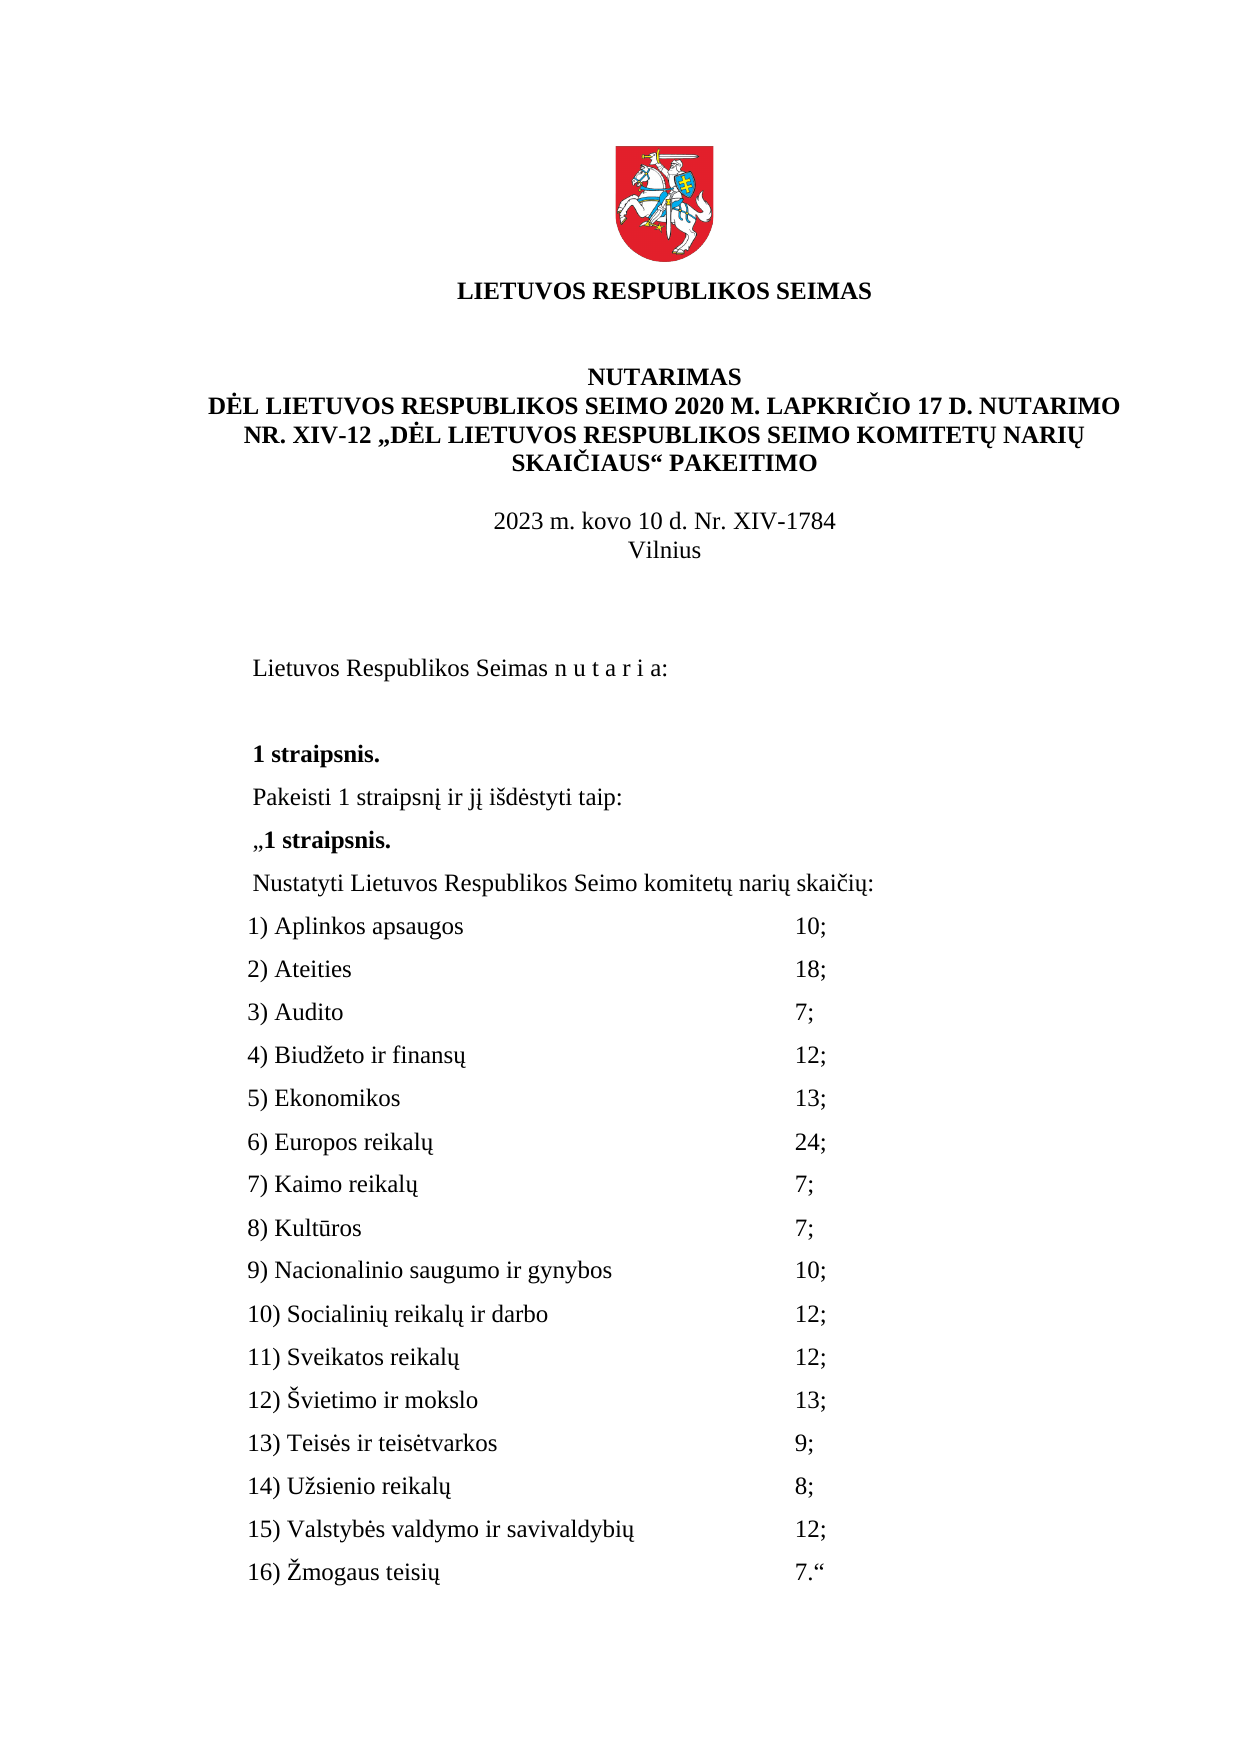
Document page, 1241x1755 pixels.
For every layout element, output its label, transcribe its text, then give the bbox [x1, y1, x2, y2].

table_header 10; [783, 911, 1152, 954]
table_cell 2) Ateities [236, 955, 783, 997]
table_header 1) Aplinkos apsaugos [236, 911, 783, 954]
table_cell 7; [783, 1170, 1152, 1213]
table_cell 4) Biudžeto ir finansų [236, 1041, 783, 1083]
table_cell 18; [783, 955, 1152, 997]
text DĖL LIETUVOS RESPUBLIKOS SEIMO 2020 M. LAPKRIČIO 17 D. NUTARIMO NR. XIV-12 „DĖL LIETUVOS RESPUBLIKOS SEIMO KOMITETŲ NARIŲ SKAIČIAUS“ PAKEITIMO [177, 391, 1152, 477]
table_cell 12; [783, 1041, 1152, 1083]
table_cell 7.“ [783, 1557, 1152, 1600]
table_cell 14) Užsienio reikalų [236, 1471, 783, 1514]
table_cell 13; [783, 1084, 1152, 1127]
table_cell 12; [783, 1342, 1152, 1385]
table_cell 8) Kultūros [236, 1213, 783, 1256]
table_cell 13) Teisės ir teisėtvarkos [236, 1428, 783, 1471]
text Lietuvos Respublikos Seimas nutaria: [177, 653, 1152, 681]
table_cell 9) Nacionalinio saugumo ir gynybos [236, 1256, 783, 1299]
table_cell 11) Sveikatos reikalų [236, 1342, 783, 1385]
table_cell 12; [783, 1299, 1152, 1342]
table_cell 7) Kaimo reikalų [236, 1170, 783, 1213]
text Vilnius [177, 535, 1152, 563]
table_cell 16) Žmogaus teisių [236, 1557, 783, 1600]
table_cell 12; [783, 1514, 1152, 1557]
table_cell 9; [783, 1428, 1152, 1471]
table_cell 15) Valstybės valdymo ir savivaldybių [236, 1514, 783, 1557]
table_cell 6) Europos reikalų [236, 1127, 783, 1169]
text 1 straipsnis. [177, 739, 1152, 768]
text Nustatyti Lietuvos Respublikos Seimo komitetų narių skaičių: [177, 868, 1152, 897]
text LIETUVOS RESPUBLIKOS SEIMAS [177, 276, 1152, 305]
table_cell 24; [783, 1127, 1152, 1169]
table_cell 5) Ekonomikos [236, 1084, 783, 1127]
table_cell 12) Švietimo ir mokslo [236, 1385, 783, 1428]
text 2023 m. kovo 10 d. Nr. XIV-1784 [177, 506, 1152, 535]
text NUTARIMAS [177, 362, 1152, 391]
text „1 straipsnis. [177, 825, 1152, 854]
table_cell 3) Audito [236, 998, 783, 1041]
table_cell 7; [783, 998, 1152, 1041]
table_cell 8; [783, 1471, 1152, 1514]
table_cell 13; [783, 1385, 1152, 1428]
table_cell 10; [783, 1256, 1152, 1299]
table_cell 7; [783, 1213, 1152, 1256]
table_cell 10) Socialinių reikalų ir darbo [236, 1299, 783, 1342]
text Pakeisti 1 straipsnį ir jį išdėstyti taip: [177, 782, 1152, 811]
